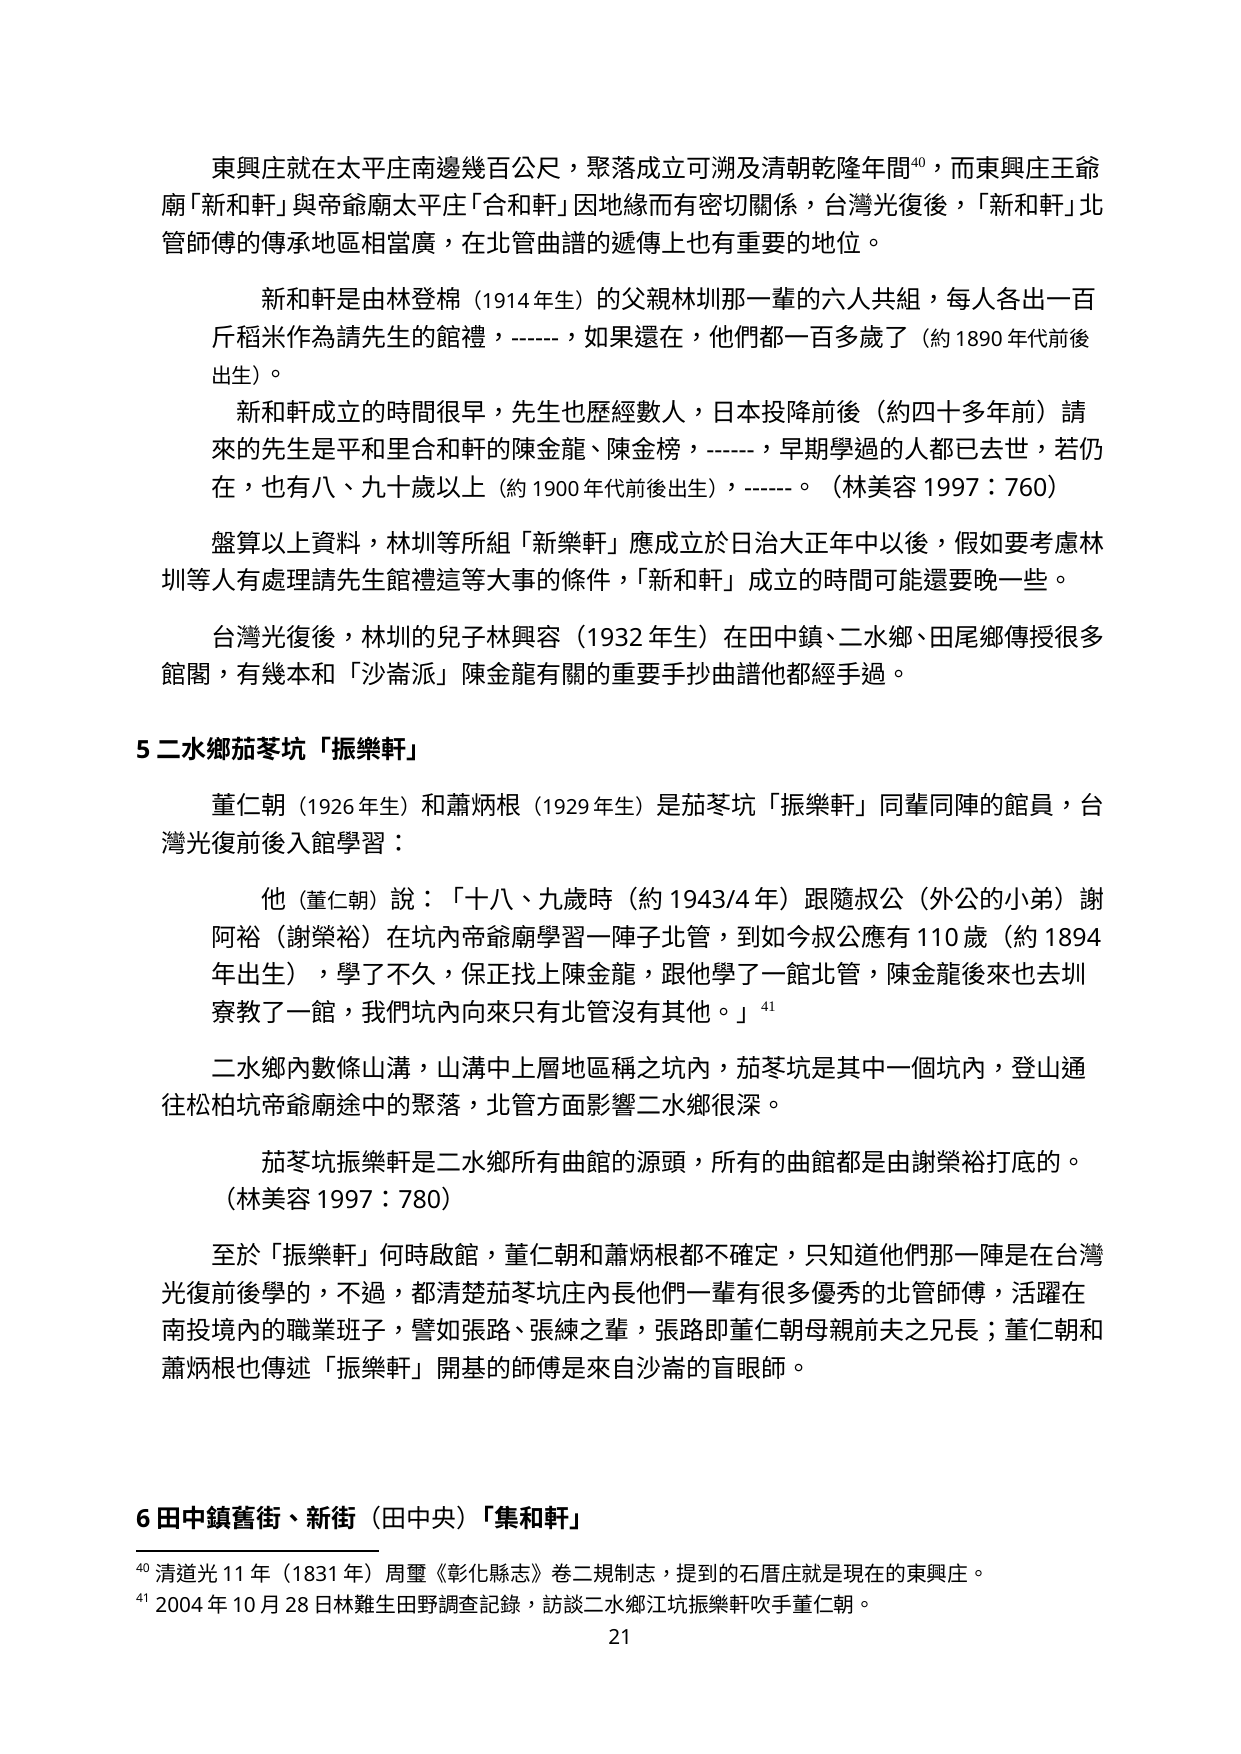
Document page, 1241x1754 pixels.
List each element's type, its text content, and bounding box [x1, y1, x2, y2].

text 董仁朝（1926年生）和蕭炳根（1929年生）是茄苳坑「振樂軒」同輩同陣的館員，台灣光復前後入館學習： [161, 785, 1104, 860]
text 至於「振樂軒」何時啟館，董仁朝和蕭炳根都不確定，只知道他們那一陣是在台灣光復前後學的，不過，都清楚茄苳坑庄內長他們一輩有很多優秀的北管師傅，活躍在南投境內的職業班子，譬如張路、張練之輩，張路即董仁朝母親前夫之兄長；董仁朝和蕭炳根也傳述「振樂軒」開基的師傅是來自沙崙的盲眼師。 [161, 1235, 1104, 1385]
text 茄苳坑振樂軒是二水鄉所有曲館的源頭，所有的曲館都是由謝榮裕打底的。（林美容1997：780） [211, 1141, 1104, 1216]
text 二水鄉內數條山溝，山溝中上層地區稱之坑內，茄苳坑是其中一個坑內，登山通往松柏坑帝爺廟途中的聚落，北管方面影響二水鄉很深。 [161, 1048, 1104, 1123]
text 他（董仁朝）說：「十八、九歲時（約1943/4年）跟隨叔公（外公的小弟）謝阿裕（謝榮裕）在坑內帝爺廟學習一陣子北管，到如今叔公應有110歲（約1894年出生），學了不久，保正找上陳金龍，跟他學了一館北管，陳金龍後來也去圳寮教了一館，我們坑內向來只有北管沒有其他。」 [211, 879, 1104, 1029]
text 東興庄就在太平庄南邊幾百公尺，聚落成立可溯及清朝乾隆年間，而東興庄王爺廟「新和軒」與帝爺廟太平庄「合和軒」因地緣而有密切關係，台灣光復後，「新和軒」北管師傅的傳承地區相當廣，在北管曲譜的遞傳上也有重要的地位。 [161, 148, 1104, 260]
text 台灣光復後，林圳的兒子林興容（1932年生）在田中鎮、二水鄉、田尾鄉傳授很多館閣，有幾本和「沙崙派」陳金龍有關的重要手抄曲譜他都經手過。 [161, 616, 1104, 691]
text 6 田中鎮舊街、新街（田中央）「集和軒」 [136, 1498, 1104, 1535]
text 清道光11年（1831年）周璽《彰化縣志》卷二規制志，提到的石厝庄就是現在的東興庄。 [136, 1557, 1104, 1588]
text 盤算以上資料，林圳等所組「新樂軒」應成立於日治大正年中以後，假如要考慮林圳等人有處理請先生館禮這等大事的條件，「新和軒」成立的時間可能還要晚一些。 [161, 523, 1104, 598]
text 新和軒是由林登棉（1914年生）的父親林圳那一輩的六人共組，每人各出一百斤稻米作為請先生的館禮，------，如果還在，他們都一百多歲了（約1890年代前後出生）。 [211, 279, 1104, 391]
text 新和軒成立的時間很早，先生也歷經數人，日本投降前後（約四十多年前）請來的先生是平和里合和軒的陳金龍、陳金榜，------，早期學過的人都已去世，若仍在，也有八、九十歲以上（約1900年代前後出生），------。（林美容1997：760） [211, 391, 1104, 504]
text 2004年10月28日林難生田野調查記錄，訪談二水鄉江坑振樂軒吹手董仁朝。 [136, 1588, 1104, 1618]
text 5 二水鄉茄苳坑「振樂軒」 [136, 729, 1104, 766]
